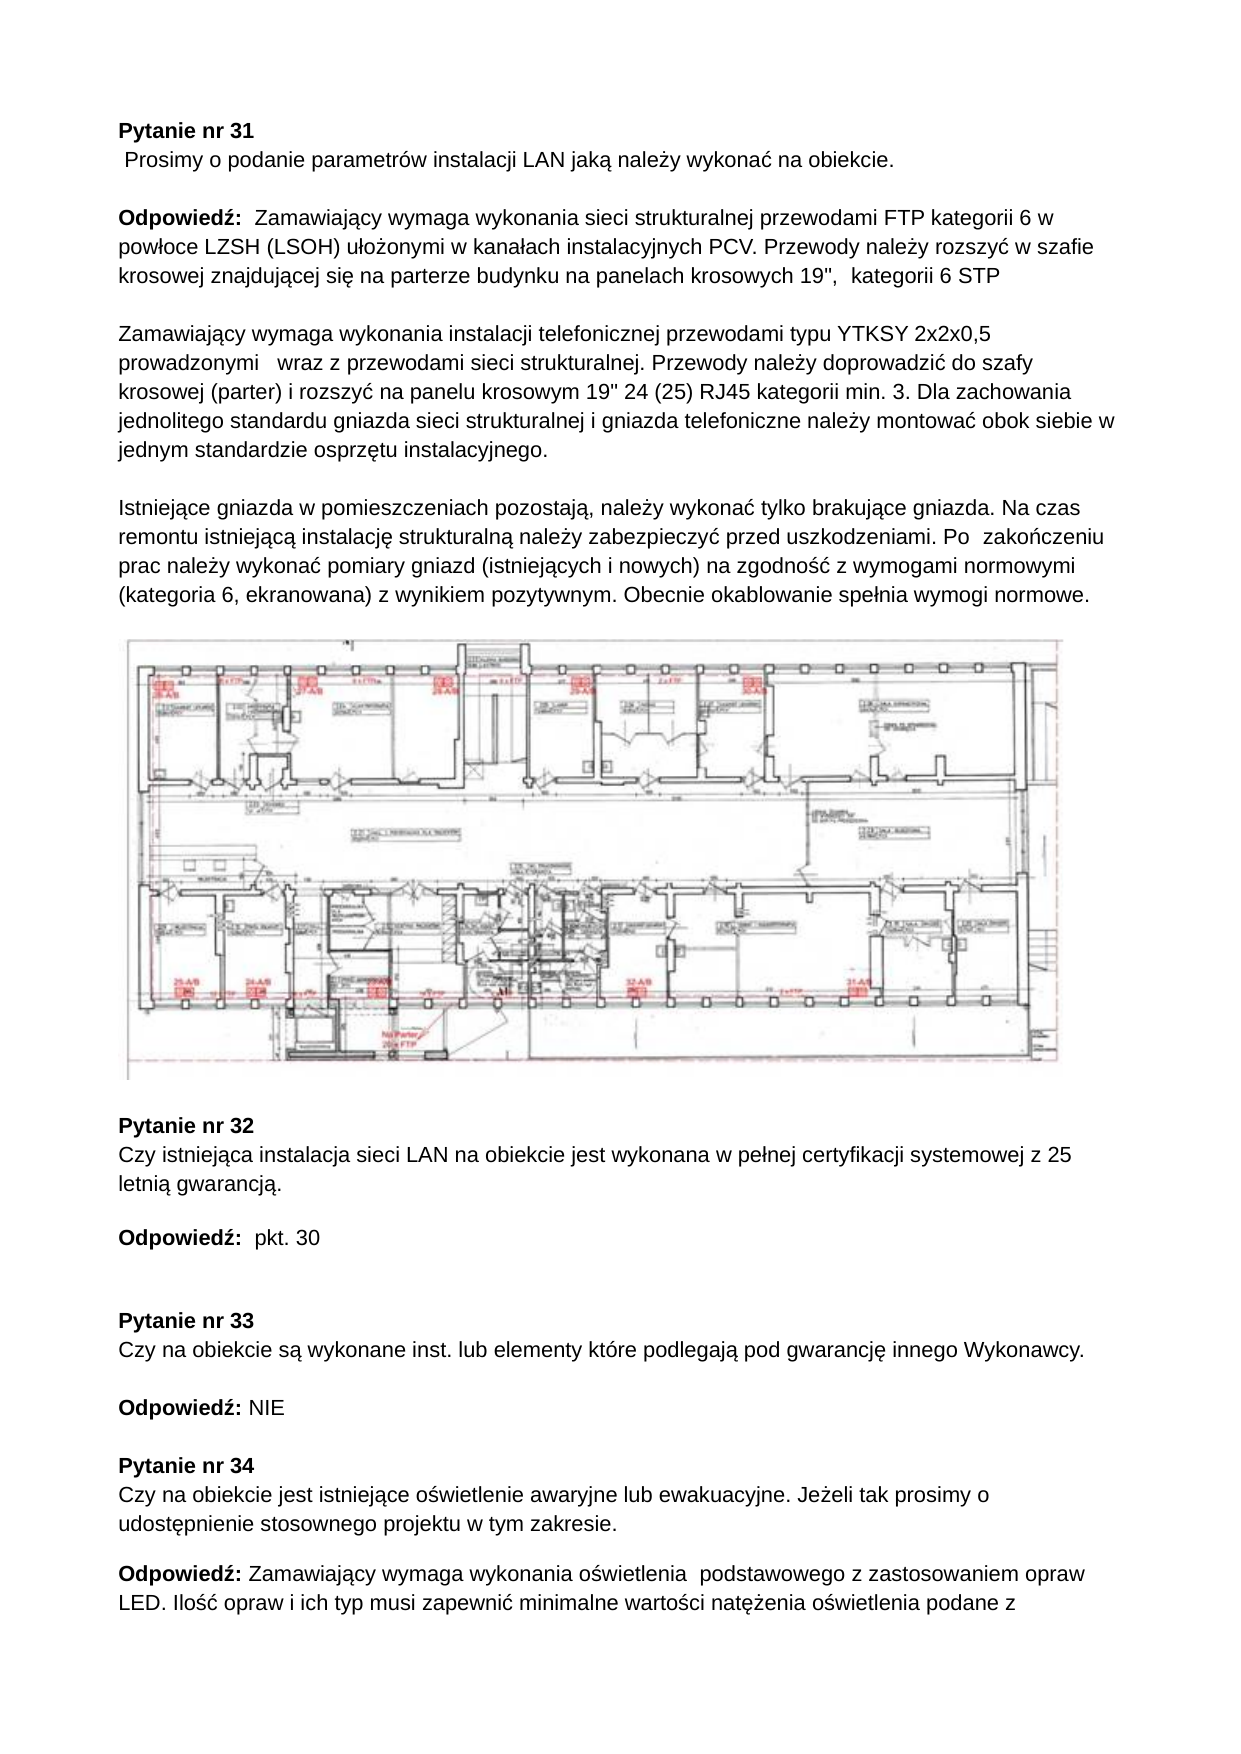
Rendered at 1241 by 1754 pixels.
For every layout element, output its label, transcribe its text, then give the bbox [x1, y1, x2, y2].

text Odpowiedź: NIE [118, 1395, 1122, 1420]
text Odpowiedź: Zamawiający wymaga wykonania oświetlenia podstawowego z zastosowaniem opraw LED. Ilość opraw i ich typ musi zapewnić minimalne wartości natężenia oświetlenia podane z [118, 1560, 1122, 1614]
text Zamawiający wymaga wykonania instalacji telefonicznej przewodami typu YTKSY 2x2x0,5 prowadzonymi wraz z przewodami sieci strukturalnej. Przewody należy doprowadzić do szafy krosowej (parter) i rozszyć na panelu krosowym 19" 24 (25) RJ45 kategorii min. 3. Dla zachowania jednolitego standardu gniazda sieci strukturalnej i gniazda telefoniczne należy montować obok siebie w jednym standardzie osprzętu instalacyjnego. [118, 321, 1122, 462]
text Pytanie nr 32 [118, 1113, 1122, 1138]
text Pytanie nr 31 [118, 118, 1122, 143]
text Odpowiedź: Zamawiający wymaga wykonania sieci strukturalnej przewodami FTP kategorii 6 w powłoce LZSH (LSOH) ułożonymi w kanałach instalacyjnych PCV. Przewody należy rozszyć w szafie krosowej znajdującej się na parterze budynku na panelach krosowych 19", kategorii 6 STP [118, 205, 1122, 288]
text Pytanie nr 34 [118, 1453, 1122, 1478]
text Pytanie nr 33 [118, 1308, 1122, 1333]
text Czy na obiekcie jest istniejące oświetlenie awaryjne lub ewakuacyjne. Jeżeli tak prosimy o udostępnienie stosownego projektu w tym zakresie. [118, 1482, 1122, 1536]
text Istniejące gniazda w pomieszczeniach pozostają, należy wykonać tylko brakujące gniazda. Na czas remontu istniejącą instalację strukturalną należy zabezpieczyć przed uszkodzeniami. Po zakończeniu prac należy wykonać pomiary gniazd (istniejących i nowych) na zgodność z wymogami normowymi (kategoria 6, ekranowana) z wynikiem pozytywnym. Obecnie okablowanie spełnia wymogi normowe. [118, 494, 1122, 607]
text Czy istniejąca instalacja sieci LAN na obiekcie jest wykonana w pełnej certyfikacji systemowej z 25 letnią gwarancją. [118, 1142, 1122, 1196]
text Czy na obiekcie są wykonane inst. lub elementy które podlegają pod gwarancję innego Wykonawcy. [118, 1337, 1122, 1362]
text Odpowiedź: pkt. 30 [118, 1225, 1122, 1250]
picture [118, 639, 1064, 1080]
text Prosimy o podanie parametrów instalacji LAN jaką należy wykonać na obiekcie. [118, 147, 1122, 172]
